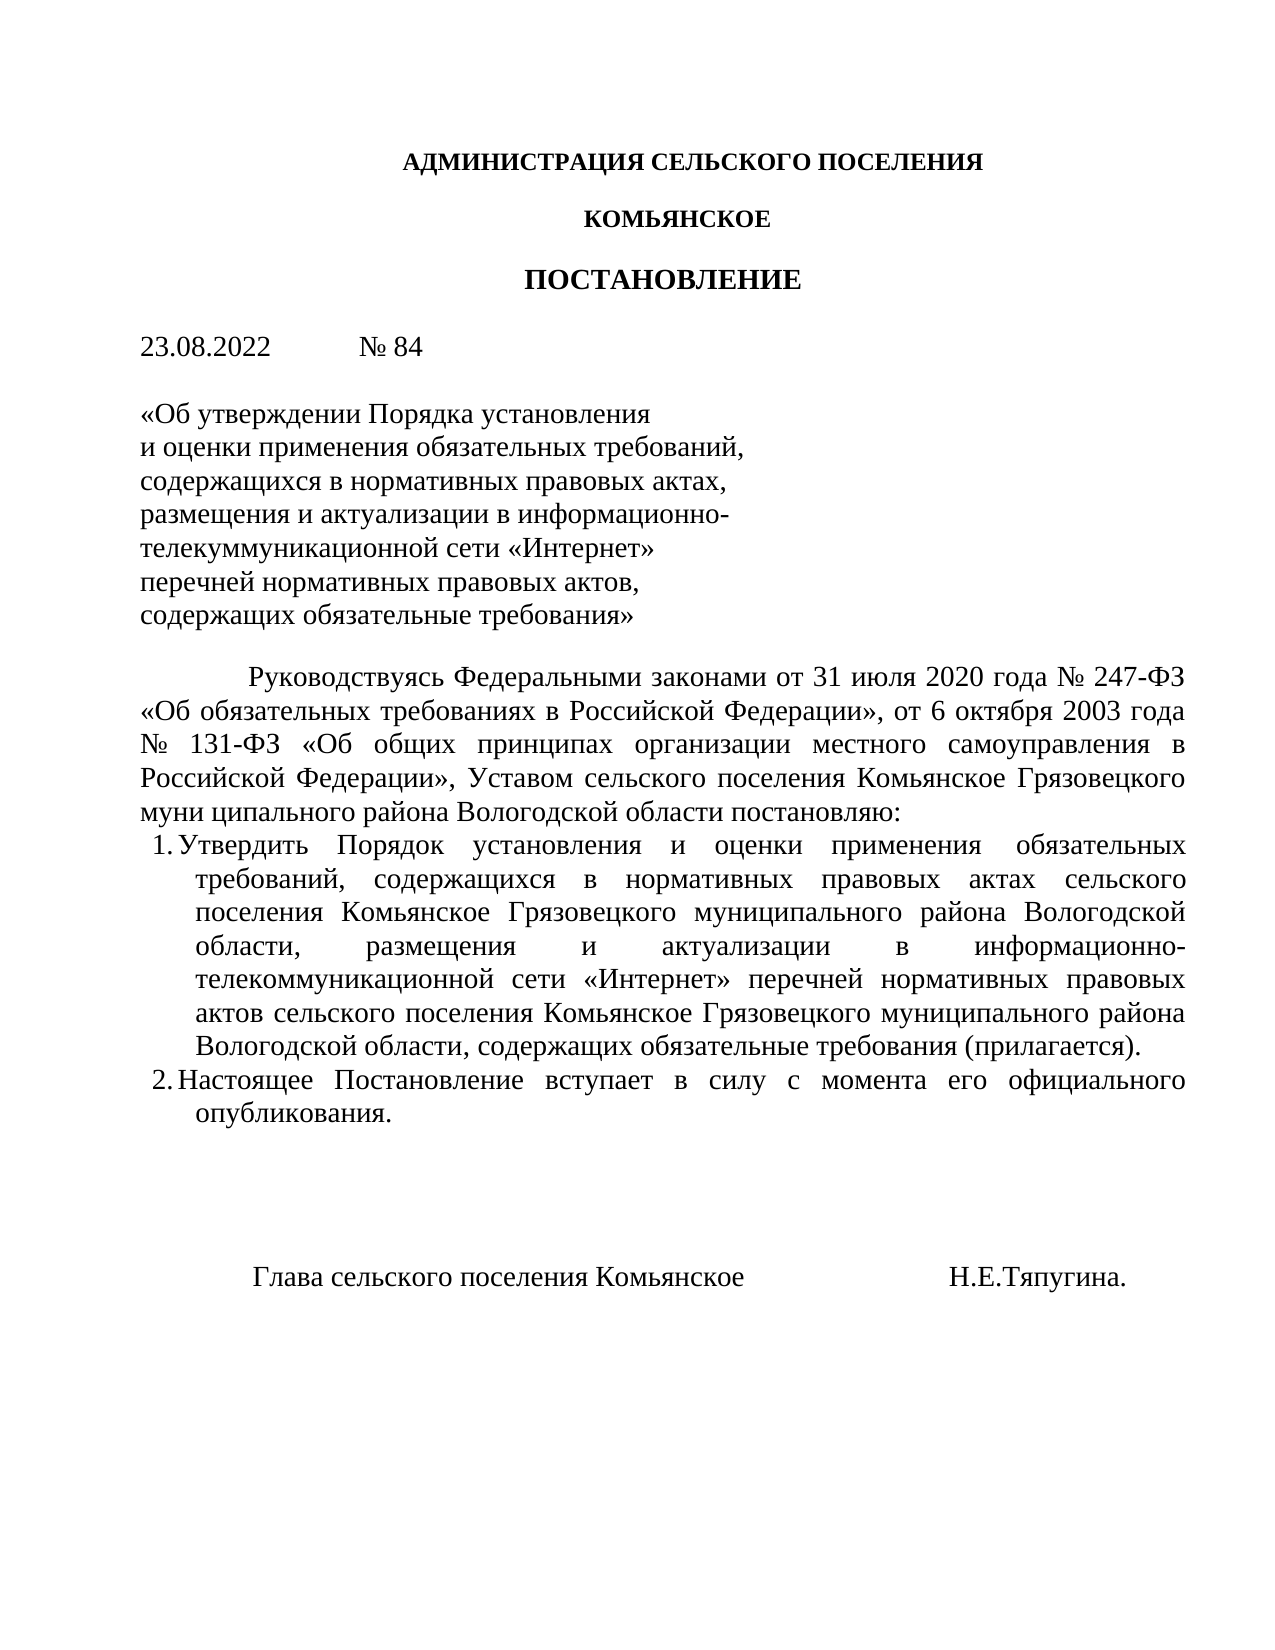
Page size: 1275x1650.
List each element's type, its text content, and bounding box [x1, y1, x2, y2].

text и оценки применения обязательных требований, [140, 429, 1186, 463]
text АДМИНИСТРАЦИЯ СЕЛЬСКОГО ПОСЕЛЕНИЯ [177, 147, 1186, 176]
text содержащихся в нормативных правовых актах, [140, 463, 1186, 497]
text Глава сельского поселения Комьянское Н.Е.Тяпугина. [177, 1259, 1186, 1292]
text «Об утверждении Порядка установления [140, 396, 1186, 429]
text 23.08.2022 № 84 [140, 329, 1186, 362]
text перечней нормативных правовых актов, [140, 564, 1186, 597]
text Руководствуясь Федеральными законами от 31 июля 2020 года № 247-ФЗ «Об обязательных требованиях в Российской Федерации», от 6 октября 2003 года № 131-ФЗ «Об общих принципах организации местного самоуправления в Российской Федерации», Уставом сельского поселения Комьянское Грязовецкого муни ципального района Вологодской области постановляю: [140, 659, 1186, 827]
list Настоящее Постановление вступает в силу с момента его официального опубликования. [152, 1062, 1186, 1129]
text КОМЬЯНСКОЕ [177, 204, 1186, 233]
text размещения и актуализации в информационно- [140, 497, 1186, 530]
list Утвердить Порядок установления и оценки применения обязательных требований, содержащихся в нормативных правовых актах сельского поселения Комьянское Грязовецкого муниципального района Вологодской области, размещения и актуализации в информационно-телекоммуникационной сети «Интернет» перечней нормативных правовых актов сельского поселения Комьянское Грязовецкого муниципального района Вологодской области, содержащих обязательные требования (прилагается). [152, 827, 1186, 1062]
text содержащих обязательные требования» [140, 597, 1186, 631]
text телекуммуникационной сети «Интернет» [140, 530, 1186, 564]
text ПОСТАНОВЛЕНИЕ [140, 262, 1186, 295]
